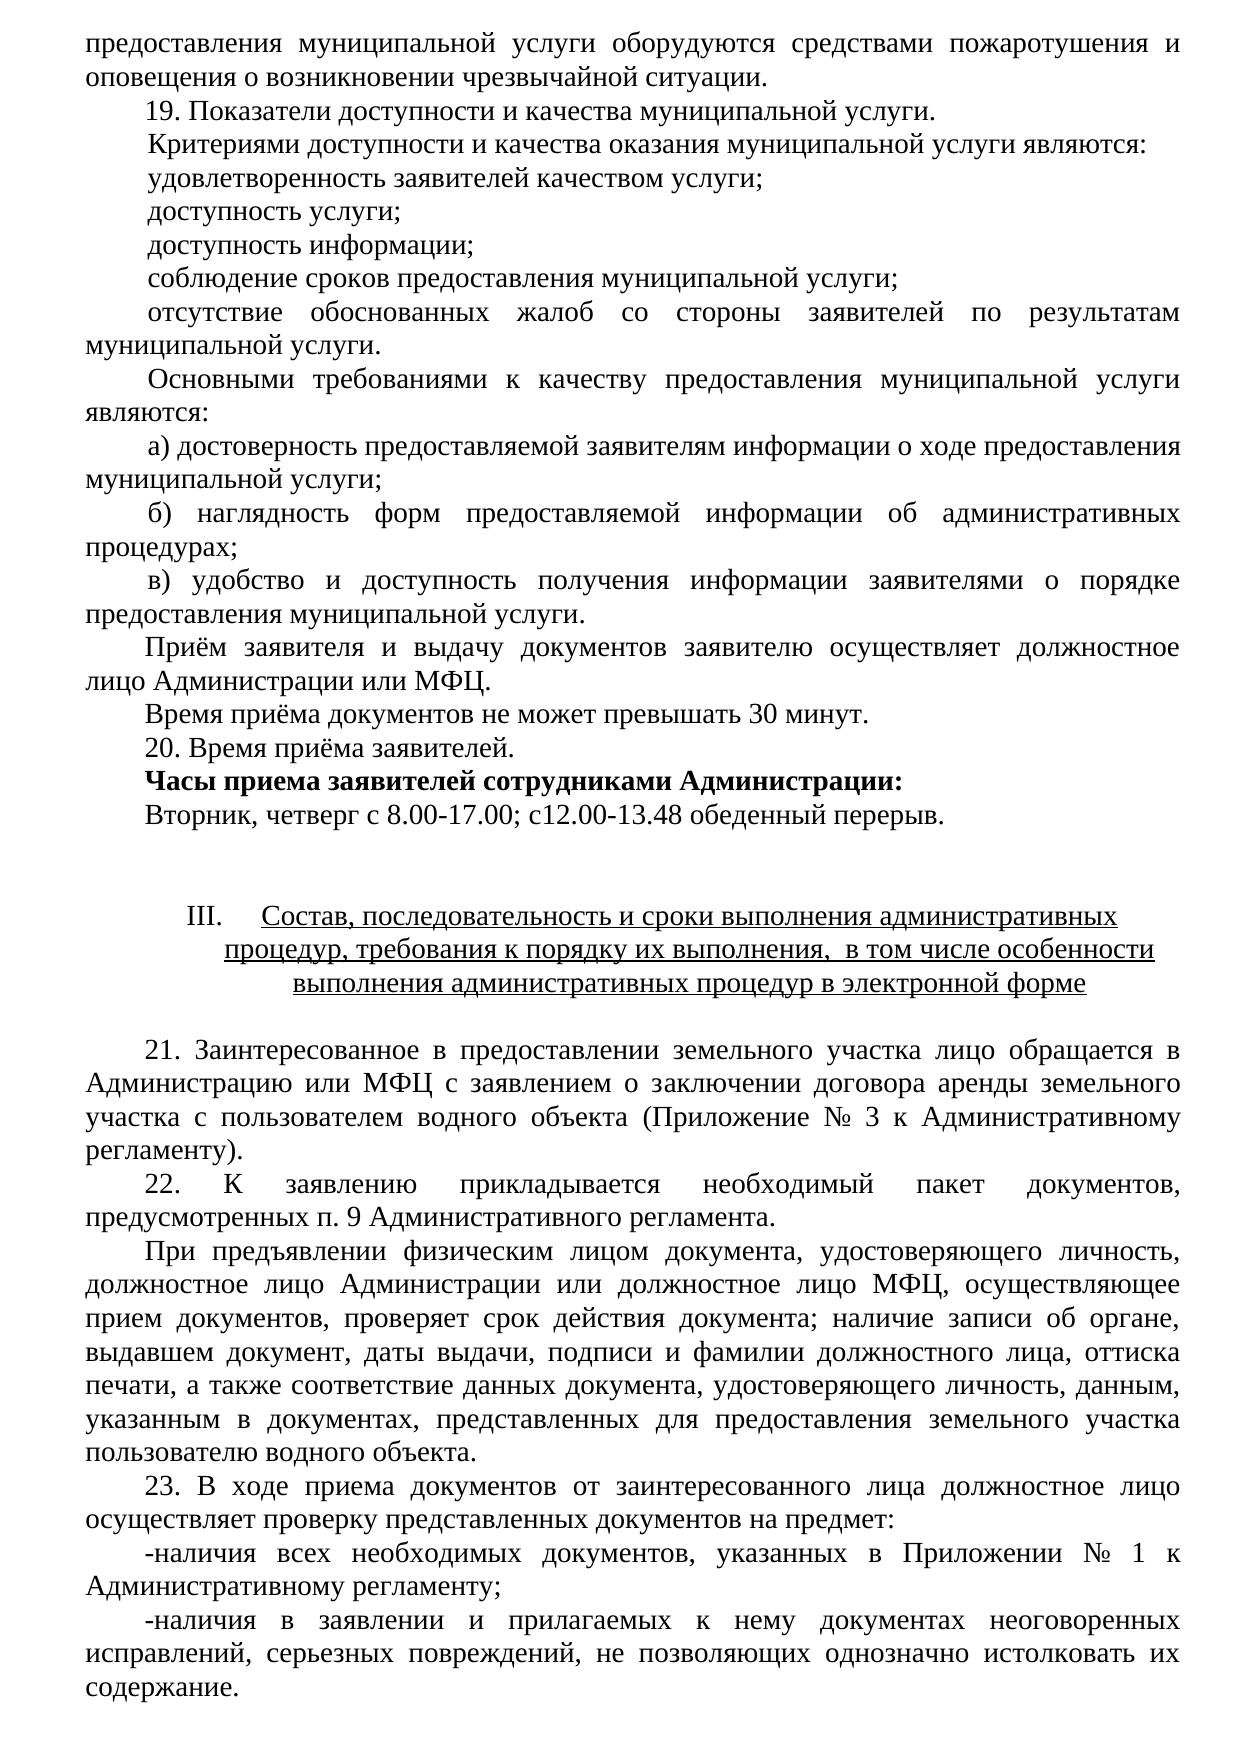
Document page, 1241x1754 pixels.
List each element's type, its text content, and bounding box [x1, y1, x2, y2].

text удовлетворенность заявителей качеством услуги; [85, 160, 1181, 193]
text -наличия всех необходимых документов, указанных в Приложении № 1 к Административному регламенту; [85, 1535, 1181, 1602]
text б) наглядность форм предоставляемой информации об административных процедурах; [85, 495, 1181, 562]
text соблюдение сроков предоставления муниципальной услуги; [85, 260, 1181, 294]
list Состав, последовательность и сроки выполнения административных процедур, требования к порядку их выполнения, в том числе особенности выполнения административных процедур в электронной форме [123, 898, 1181, 998]
text 21. Заинтересованное в предоставлении земельного участка лицо обращается в Администрацию или МФЦ с заявлением о заключении договора аренды земельного участка с пользователем водного объекта (Приложение № 3 к Административному регламенту). [85, 1032, 1181, 1166]
text Часы приема заявителей сотрудниками Администрации: [85, 763, 1181, 797]
text а) достоверность предоставляемой заявителям информации о ходе предоставления муниципальной услуги; [85, 428, 1181, 495]
text -наличия в заявлении и прилагаемых к нему документах неоговоренных исправлений, серьезных повреждений, не позволяющих однозначно истолковать их содержание. [85, 1602, 1181, 1703]
text в) удобство и доступность получения информации заявителями о порядке предоставления муниципальной услуги. [85, 562, 1181, 629]
text 19. Показатели доступности и качества муниципальной услуги. [85, 93, 1181, 126]
text предоставления муниципальной услуги оборудуются средствами пожаротушения и оповещения о возникновении чрезвычайной ситуации. [85, 26, 1181, 93]
text 23. В ходе приема документов от заинтересованного лица должностное лицо осуществляет проверку представленных документов на предмет: [85, 1468, 1181, 1535]
text 20. Время приёма заявителей. [85, 730, 1181, 763]
text Приём заявителя и выдачу документов заявителю осуществляет должностное лицо Администрации или МФЦ. [85, 629, 1181, 696]
text Вторник, четверг с 8.00-17.00; с12.00-13.48 обеденный перерыв. [85, 797, 1181, 831]
text доступность услуги; [85, 193, 1181, 227]
text Время приёма документов не может превышать 30 минут. [85, 696, 1181, 730]
text Основными требованиями к качеству предоставления муниципальной услуги являются: [85, 361, 1181, 428]
text Критериями доступности и качества оказания муниципальной услуги являются: [85, 126, 1181, 160]
text 22. К заявлению прикладывается необходимый пакет документов, предусмотренных п. 9 Административного регламента. [85, 1166, 1181, 1233]
text отсутствие обоснованных жалоб со стороны заявителей по результатам муниципальной услуги. [85, 294, 1181, 361]
text При предъявлении физическим лицом документа, удостоверяющего личность, должностное лицо Администрации или должностное лицо МФЦ, осуществляющее прием документов, проверяет срок действия документа; наличие записи об органе, выдавшем документ, даты выдачи, подписи и фамилии должностного лица, оттиска печати, а также соответствие данных документа, удостоверяющего личность, данным, указанным в документах, представленных для предоставления земельного участка пользователю водного объекта. [85, 1233, 1181, 1468]
text доступность информации; [85, 227, 1181, 260]
